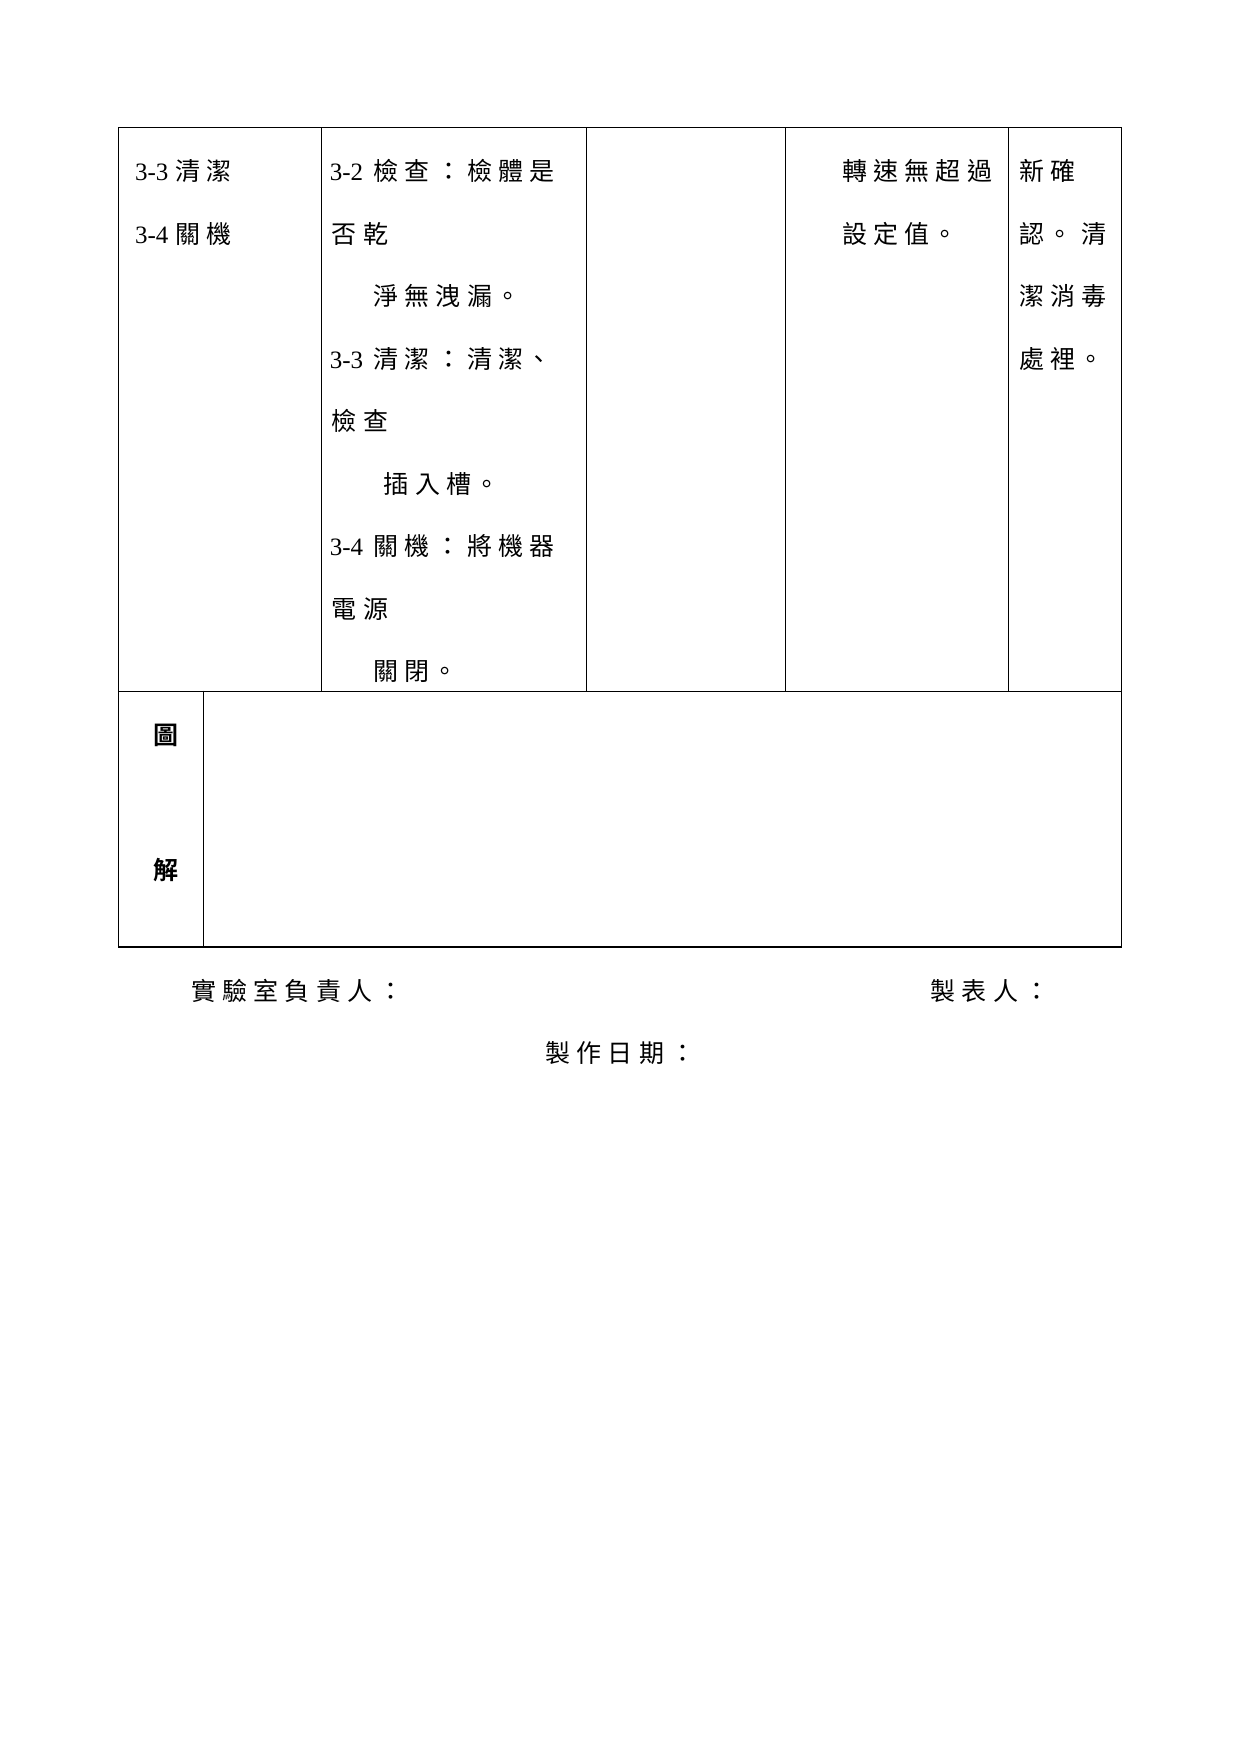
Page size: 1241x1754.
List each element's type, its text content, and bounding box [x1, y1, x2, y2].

table_cell 3-3清潔 3-4關機 [119, 128, 321, 691]
table_cell 新確認。清潔消毒處裡。 [1009, 128, 1121, 691]
text 實驗室負責人： 製表人： 製作日期： [120, 948, 1120, 1072]
table_cell 3-2 檢查：檢體是否乾 淨無洩漏。 3-3 清潔：清潔、檢查 插入槽。 3-4 關機：將機器電源 關閉。 [322, 128, 586, 691]
table_cell 轉速無超過設定值。 [786, 128, 1008, 691]
table_cell 圖 解 [119, 692, 203, 946]
table_cell [204, 692, 1121, 946]
table_cell [587, 128, 785, 691]
